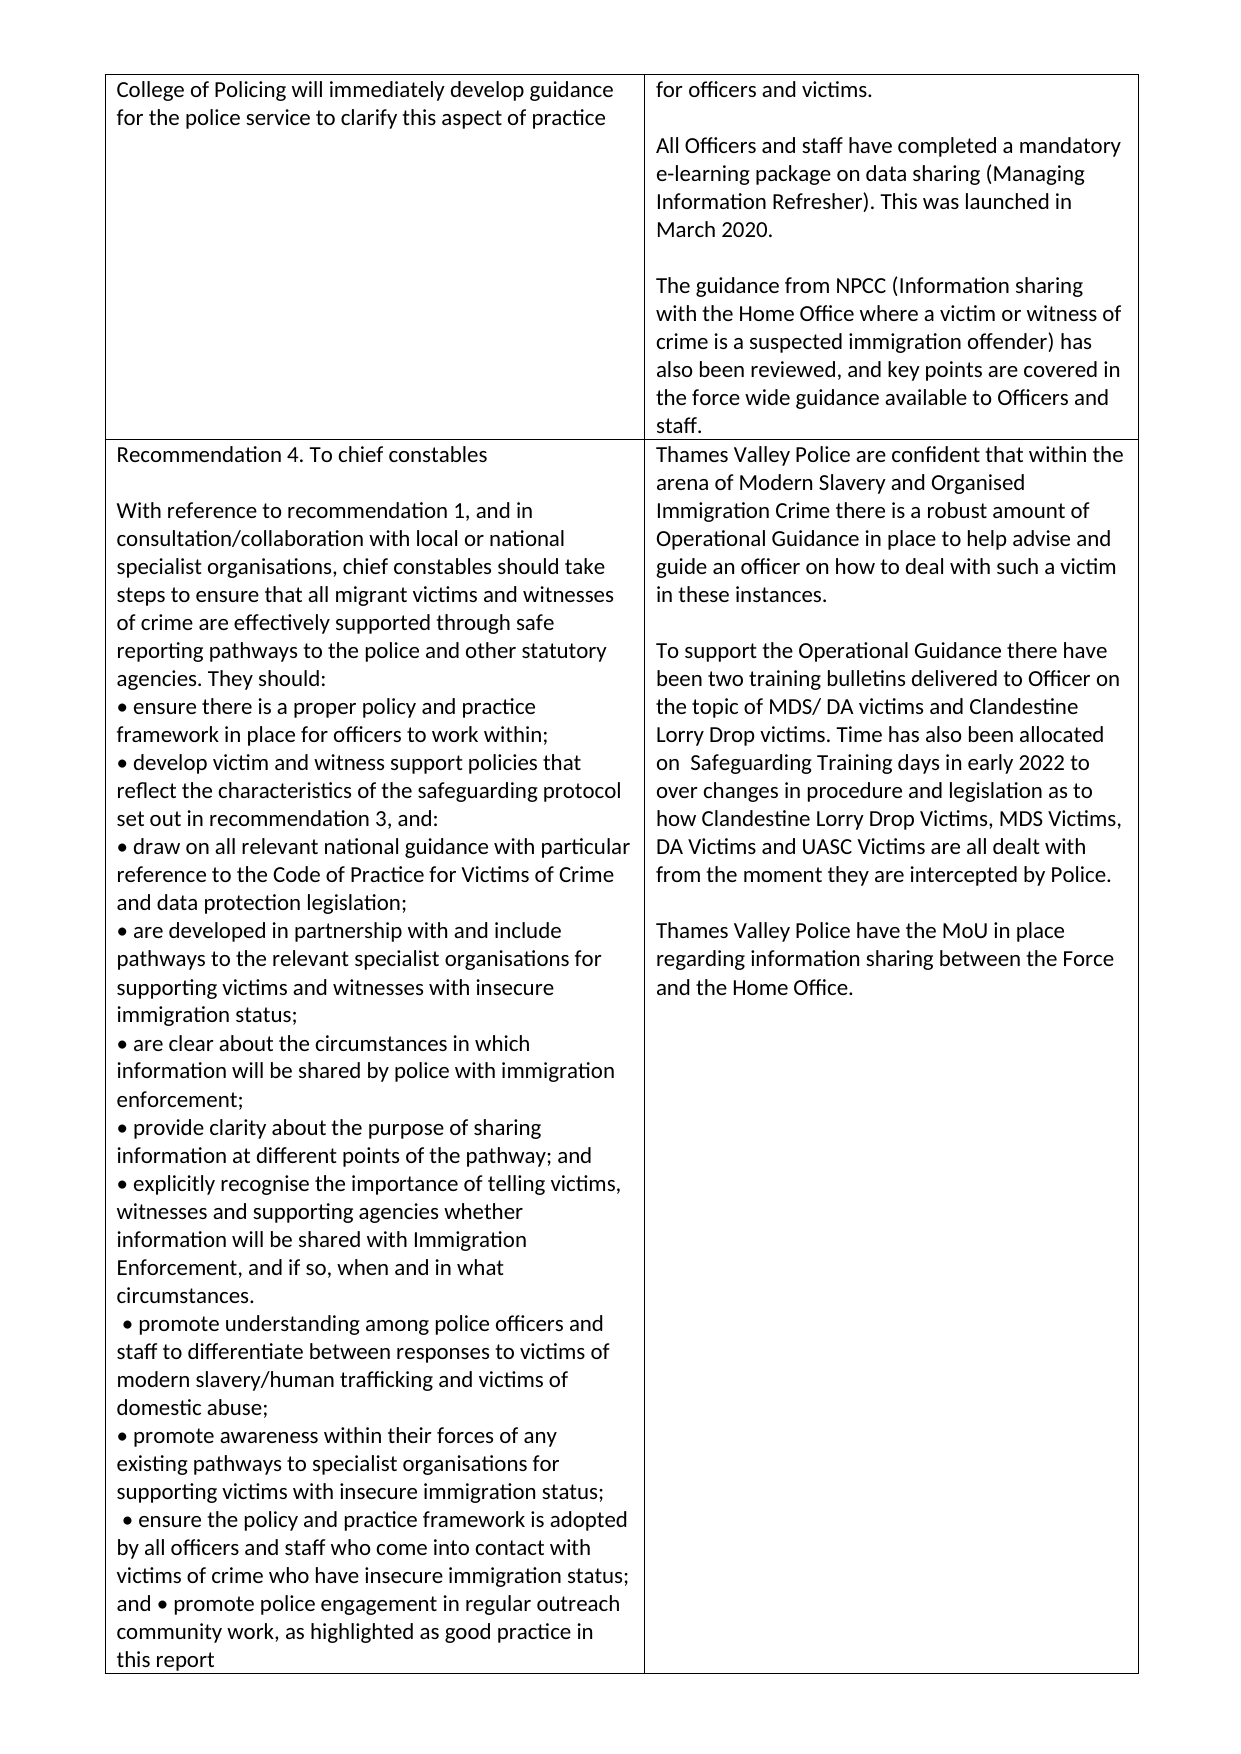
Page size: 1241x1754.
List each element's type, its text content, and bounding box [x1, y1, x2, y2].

table_cell Recommendation 4. To chief constables With reference to recommendation 1, and in consultation/collaboration with local or national specialist organisations, chief constables should take steps to ensure that all migrant victims and witnesses of crime are effectively supported through safe reporting pathways to the police and other statutory agencies. They should: • ensure there is a proper policy and practice framework in place for officers to work within; • develop victim and witness support policies that reflect the characteristics of the safeguarding protocol set out in recommendation 3, and: • draw on all relevant national guidance with particular reference to the Code of Practice for Victims of Crime and data protection legislation; • are developed in partnership with and include pathways to the relevant specialist organisations for supporting victims and witnesses with insecure immigration status; • are clear about the circumstances in which information will be shared by police with immigration enforcement; • provide clarity about the purpose of sharing information at different points of the pathway; and • explicitly recognise the importance of telling victims, witnesses and supporting agencies whether information will be shared with Immigration Enforcement, and if so, when and in what circumstances. • promote understanding among police officers and staff to differentiate between responses to victims of modern slavery/human trafficking and victims of domestic abuse; • promote awareness within their forces of any existing pathways to specialist organisations for supporting victims with insecure immigration status; • ensure the policy and practice framework is adopted by all officers and staff who come into contact with victims of crime who have insecure immigration status; and • promote police engagement in regular outreach community work, as highlighted as good practice in this report [106, 440, 644, 1673]
table_cell for officers and victims. All Officers and staff have completed a mandatory e-learning package on data sharing (Managing Information Refresher). This was launched in March 2020. The guidance from NPCC (Information sharing with the Home Office where a victim or witness of crime is a suspected immigration offender) has also been reviewed, and key points are covered in the force wide guidance available to Officers and staff. [645, 75, 1138, 439]
table_cell College of Policing will immediately develop guidance for the police service to clarify this aspect of practice [106, 75, 644, 439]
table_cell Thames Valley Police are confident that within the arena of Modern Slavery and Organised Immigration Crime there is a robust amount of Operational Guidance in place to help advise and guide an officer on how to deal with such a victim in these instances. To support the Operational Guidance there have been two training bulletins delivered to Officer on the topic of MDS/ DA victims and Clandestine Lorry Drop victims. Time has also been allocated on Safeguarding Training days in early 2022 to over changes in procedure and legislation as to how Clandestine Lorry Drop Victims, MDS Victims, DA Victims and UASC Victims are all dealt with from the moment they are intercepted by Police. Thames Valley Police have the MoU in place regarding information sharing between the Force and the Home Office. [645, 440, 1138, 1673]
